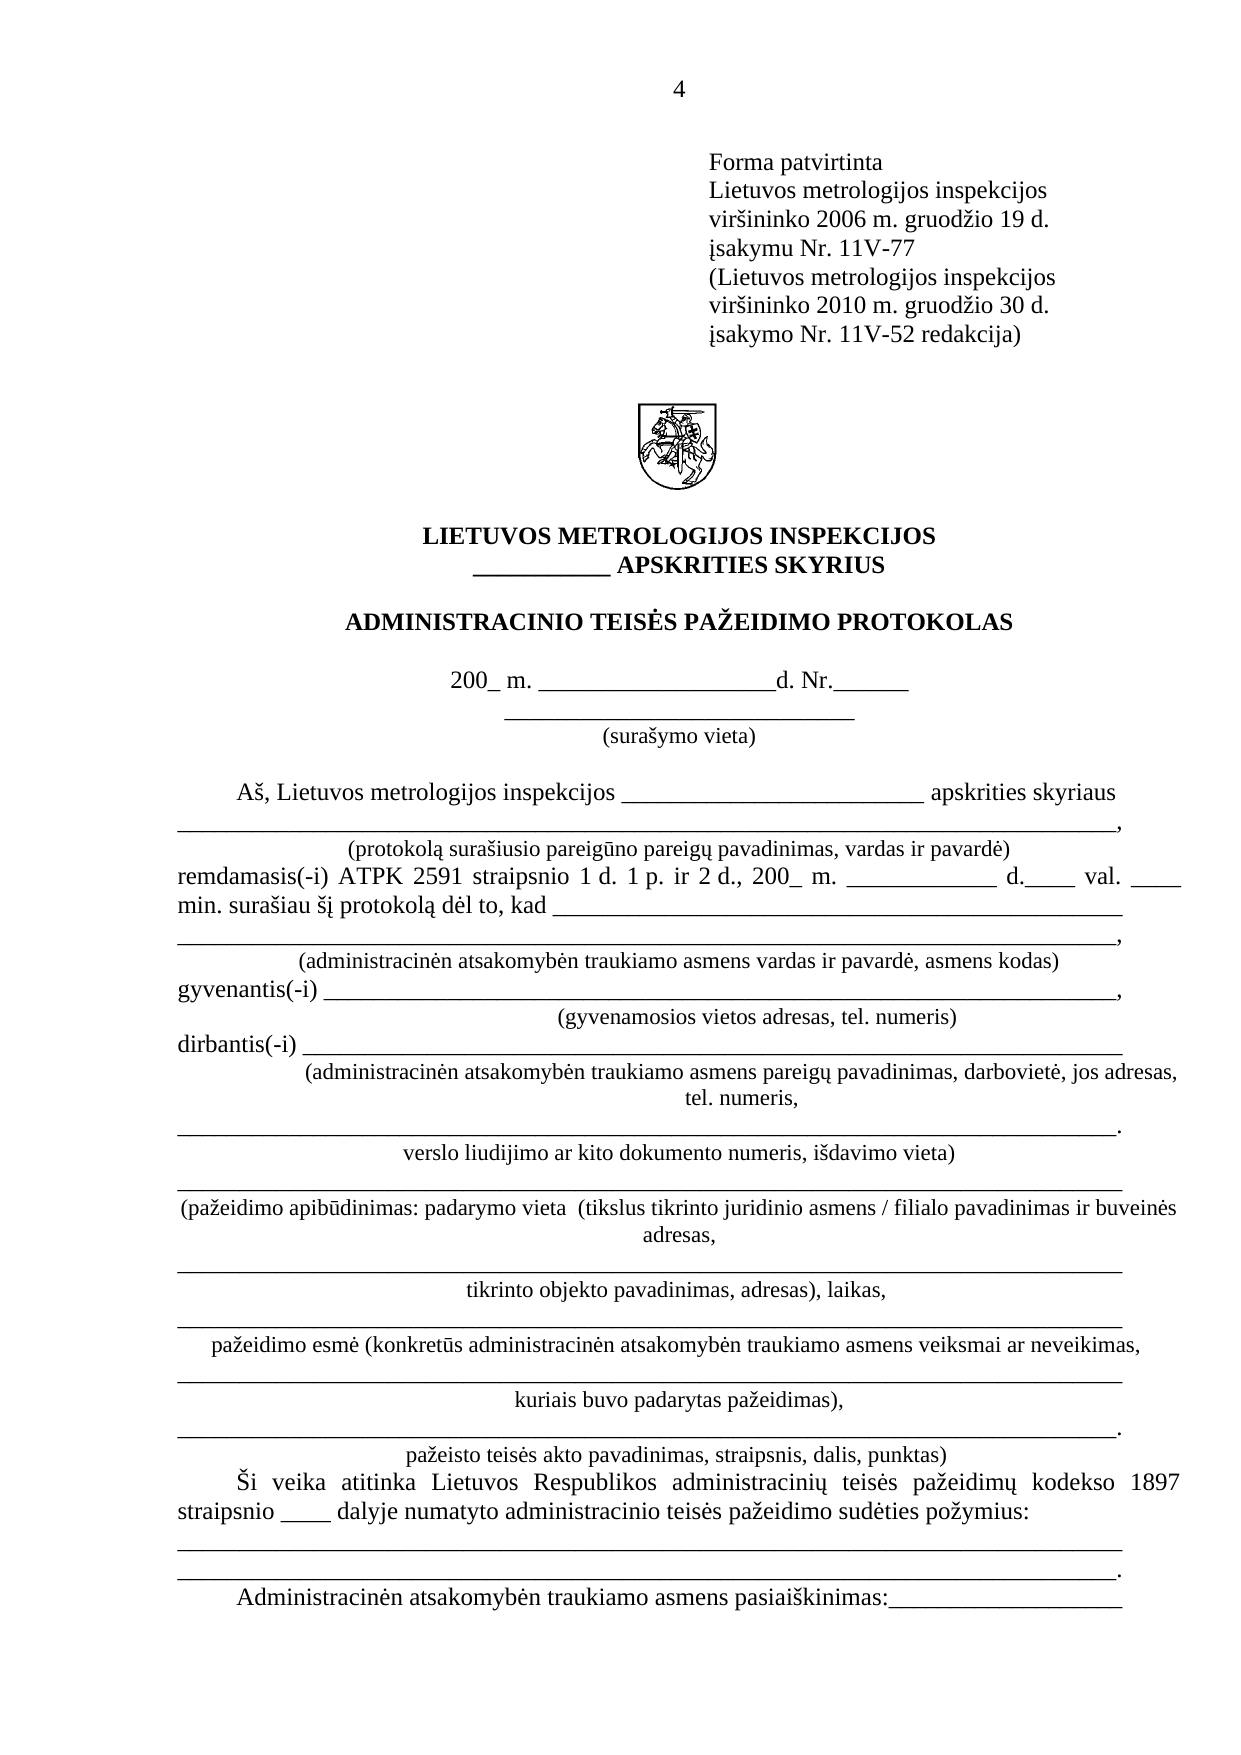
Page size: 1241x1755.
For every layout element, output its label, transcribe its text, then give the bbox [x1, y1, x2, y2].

text remdamasis(-i) ATPK 2591 straipsnio 1 d. 1 p. ir 2 d., 200_ m. ____________ d.____ val. ____ min. surašiau šį protokolą dėl to, kad [177, 861, 1181, 919]
text Lietuvos metrologijos inspekcijos [177, 176, 1181, 204]
text (administracinėn atsakomybėn traukiamo asmens vardas ir pavardė, asmens kodas) [177, 948, 1181, 974]
text ___________ apskrities skyrius [177, 550, 1181, 579]
text ____________________________ [177, 694, 1181, 722]
text (pažeidimo apibūdinimas: padarymo vieta (tikslus tikrinto juridinio asmens / filialo pavadinimas ir buveinės adresas, [177, 1194, 1181, 1247]
text Forma patvirtinta [177, 147, 1181, 176]
text _ [177, 1247, 1181, 1276]
text (herbas) [177, 377, 1181, 492]
text _ . [177, 1554, 1181, 1582]
text _ . [177, 1111, 1181, 1139]
text _ [177, 1525, 1181, 1554]
text verslo liudijimo ar kito dokumento numeris, išdavimo vieta) [177, 1139, 1181, 1166]
text Administracinėn atsakomybėn traukiamo asmens pasiaiškinimas: [177, 1582, 1181, 1611]
text (gyvenamosios vietos adresas, tel. numeris) [333, 1003, 1181, 1029]
text _ , [177, 806, 1181, 835]
text Aš, Lietuvos metrologijos inspekcijos apskrities skyriaus [177, 777, 1181, 806]
text dirbantis(-i) [177, 1029, 1181, 1058]
text gyvenantis(-i) , [177, 974, 1181, 1003]
text (surašymo vieta) [177, 722, 1181, 749]
text pažeidimo esmė (konkretūs administracinėn atsakomybėn traukiamo asmens veiksmai ar neveikimas, [177, 1331, 1181, 1357]
text Ši veika atitinka Lietuvos Respublikos administracinių teisės pažeidimų kodekso 1897 straipsnio ____ dalyje numatyto administracinio teisės pažeidimo sudėties požymius: [177, 1467, 1181, 1525]
text _ , [177, 919, 1181, 948]
text pažeisto teisės akto pavadinimas, straipsnis, dalis, punktas) [177, 1441, 1181, 1467]
text _ . [177, 1412, 1181, 1441]
text kuriais buvo padarytas pažeidimas), [177, 1386, 1181, 1412]
text 200_ m. ___________________d. Nr.______ [177, 665, 1181, 694]
text (Lietuvos metrologijos inspekcijos [177, 262, 1181, 291]
text (administracinėn atsakomybėn traukiamo asmens pareigų pavadinimas, darbovietė, jos adresas, tel. numeris, [302, 1058, 1181, 1111]
text _ [177, 1357, 1181, 1386]
text viršininko 2010 m. gruodžio 30 d. [177, 291, 1181, 319]
text tikrinto objekto pavadinimas, adresas), laikas, [177, 1276, 1181, 1302]
text įsakymu Nr. 11V-77 [177, 233, 1181, 262]
text LIETUVOS METROLOGIJOS INSPEKCIJos [177, 521, 1181, 550]
text _ [177, 1166, 1181, 1194]
text įsakymo Nr. 11V-52 redakcija) [177, 319, 1181, 348]
text (protokolą surašiusio pareigūno pareigų pavadinimas, vardas ir pavardė) [177, 835, 1181, 861]
text _ [177, 1302, 1181, 1331]
text viršininko 2006 m. gruodžio 19 d. [177, 204, 1181, 233]
text ADMINISTRACINIO TEISĖS PAŽEIDIMO PROTOKOLAS [177, 607, 1181, 636]
